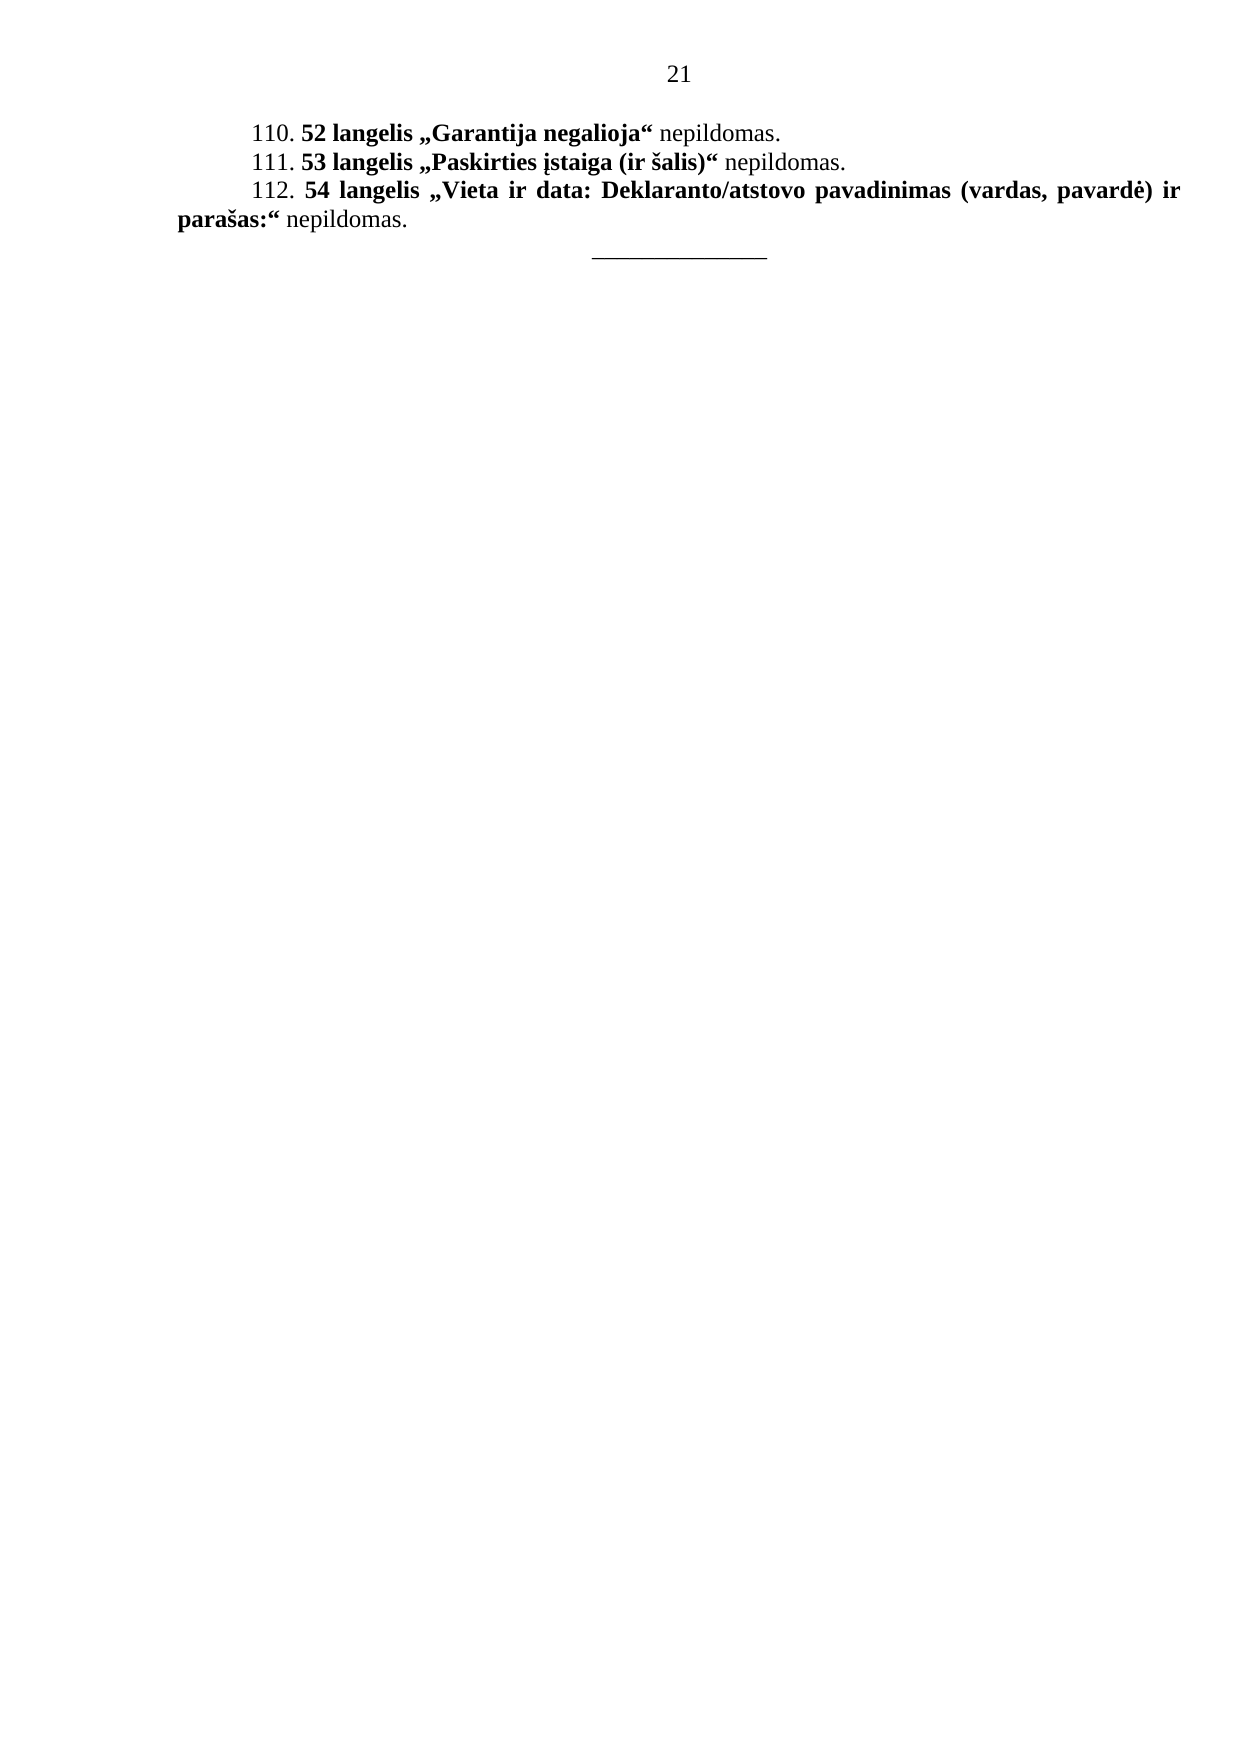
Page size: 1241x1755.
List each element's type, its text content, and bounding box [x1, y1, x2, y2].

text 110. 52 langelis „Garantija negalioja“ nepildomas. [177, 118, 1181, 147]
text 111. 53 langelis „Paskirties įstaiga (ir šalis)“ nepildomas. [177, 147, 1181, 176]
text ______________ [177, 233, 1181, 262]
text 112. 54 langelis „Vieta ir data: Deklaranto/atstovo pavadinimas (vardas, pavardė) ir parašas:“ nepildomas. [177, 176, 1181, 233]
